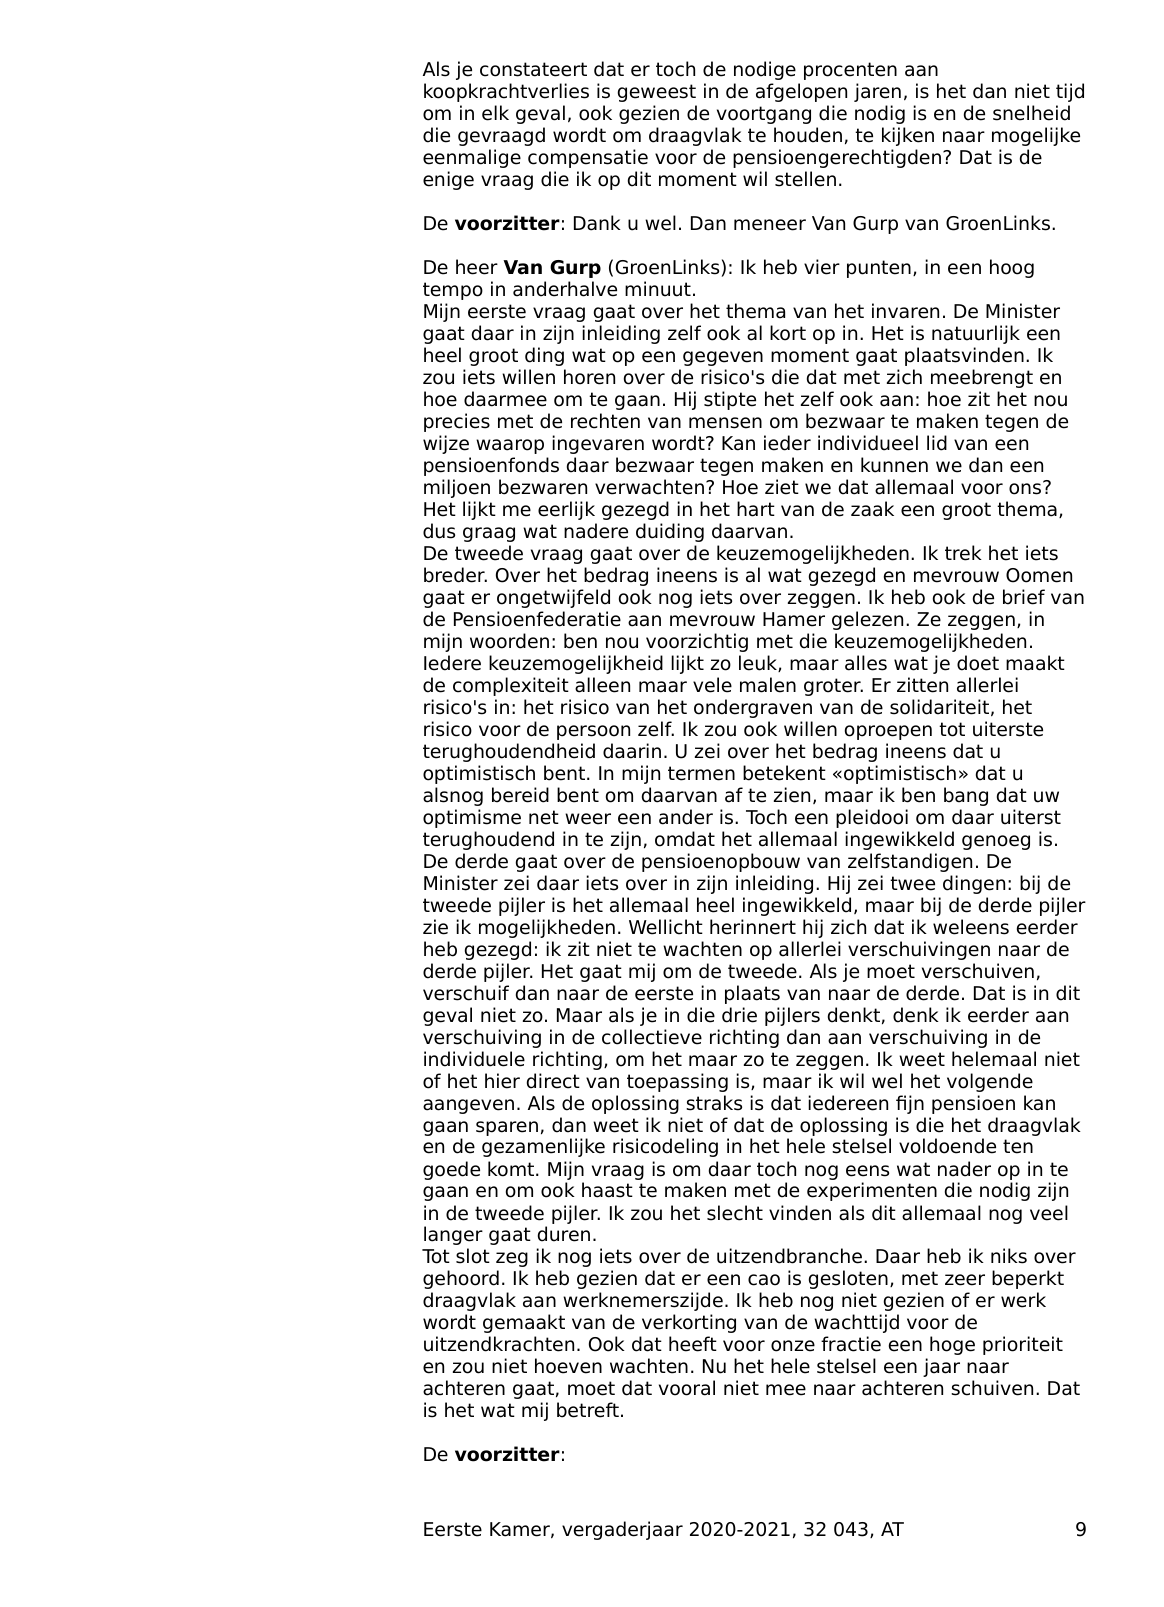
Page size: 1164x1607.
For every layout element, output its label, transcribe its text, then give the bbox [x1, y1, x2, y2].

text De derde gaat over de pensioenopbouw van zelfstandigen. De Minister zei daar iets over in zijn inleiding. Hij zei twee dingen: bij de tweede pijler is het allemaal heel ingewikkeld, maar bij de derde pijler zie ik mogelijkheden. Wellicht herinnert hij zich dat ik weleens eerder heb gezegd: ik zit niet te wachten op allerlei verschuivingen naar de derde pijler. Het gaat mij om de tweede. Als je moet verschuiven, verschuif dan naar de eerste in plaats van naar de derde. Dat is in dit geval niet zo. Maar als je in die drie pijlers denkt, denk ik eerder aan verschuiving in de collectieve richting dan aan verschuiving in de individuele richting, om het maar zo te zeggen. Ik weet helemaal niet of het hier direct van toepassing is, maar ik wil wel het volgende aangeven. Als de oplossing straks is dat iedereen fijn pensioen kan gaan sparen, dan weet ik niet of dat de oplossing is die het draagvlak en de gezamenlijke risicodeling in het hele stelsel voldoende ten goede komt. Mijn vraag is om daar toch nog eens wat nader op in te gaan en om ook haast te maken met de experimenten die nodig zijn in de tweede pijler. Ik zou het slecht vinden als dit allemaal nog veel langer gaat duren. [422, 851, 1087, 1246]
text Als je constateert dat er toch de nodige procenten aan koopkrachtverlies is geweest in de afgelopen jaren, is het dan niet tijd om in elk geval, ook gezien de voortgang die nodig is en de snelheid die gevraagd wordt om draagvlak te houden, te kijken naar mogelijke eenmalige compensatie voor de pensioengerechtigden? Dat is de enige vraag die ik op dit moment wil stellen. [422, 59, 1087, 191]
text De voorzitter: [422, 1444, 1087, 1466]
text De voorzitter: Dank u wel. Dan meneer Van Gurp van GroenLinks. [422, 213, 1087, 235]
text De heer Van Gurp (GroenLinks): Ik heb vier punten, in een hoog tempo in anderhalve minuut. [422, 257, 1087, 301]
text Mijn eerste vraag gaat over het thema van het invaren. De Minister gaat daar in zijn inleiding zelf ook al kort op in. Het is natuurlijk een heel groot ding wat op een gegeven moment gaat plaatsvinden. Ik zou iets willen horen over de risico's die dat met zich meebrengt en hoe daarmee om te gaan. Hij stipte het zelf ook aan: hoe zit het nou precies met de rechten van mensen om bezwaar te maken tegen de wijze waarop ingevaren wordt? Kan ieder individueel lid van een pensioenfonds daar bezwaar tegen maken en kunnen we dan een miljoen bezwaren verwachten? Hoe ziet we dat allemaal voor ons? Het lijkt me eerlijk gezegd in het hart van de zaak een groot thema, dus graag wat nadere duiding daarvan. [422, 301, 1087, 543]
text Tot slot zeg ik nog iets over de uitzendbranche. Daar heb ik niks over gehoord. Ik heb gezien dat er een cao is gesloten, met zeer beperkt draagvlak aan werknemerszijde. Ik heb nog niet gezien of er werk wordt gemaakt van de verkorting van de wachttijd voor de uitzendkrachten. Ook dat heeft voor onze fractie een hoge prioriteit en zou niet hoeven wachten. Nu het hele stelsel een jaar naar achteren gaat, moet dat vooral niet mee naar achteren schuiven. Dat is het wat mij betreft. [422, 1246, 1087, 1422]
text De tweede vraag gaat over de keuzemogelijkheden. Ik trek het iets breder. Over het bedrag ineens is al wat gezegd en mevrouw Oomen gaat er ongetwijfeld ook nog iets over zeggen. Ik heb ook de brief van de Pensioenfederatie aan mevrouw Hamer gelezen. Ze zeggen, in mijn woorden: ben nou voorzichtig met die keuzemogelijkheden. Iedere keuzemogelijkheid lijkt zo leuk, maar alles wat je doet maakt de complexiteit alleen maar vele malen groter. Er zitten allerlei risico's in: het risico van het ondergraven van de solidariteit, het risico voor de persoon zelf. Ik zou ook willen oproepen tot uiterste terughoudendheid daarin. U zei over het bedrag ineens dat u optimistisch bent. In mijn termen betekent «optimistisch» dat u alsnog bereid bent om daarvan af te zien, maar ik ben bang dat uw optimisme net weer een ander is. Toch een pleidooi om daar uiterst terughoudend in te zijn, omdat het allemaal ingewikkeld genoeg is. [422, 543, 1087, 851]
